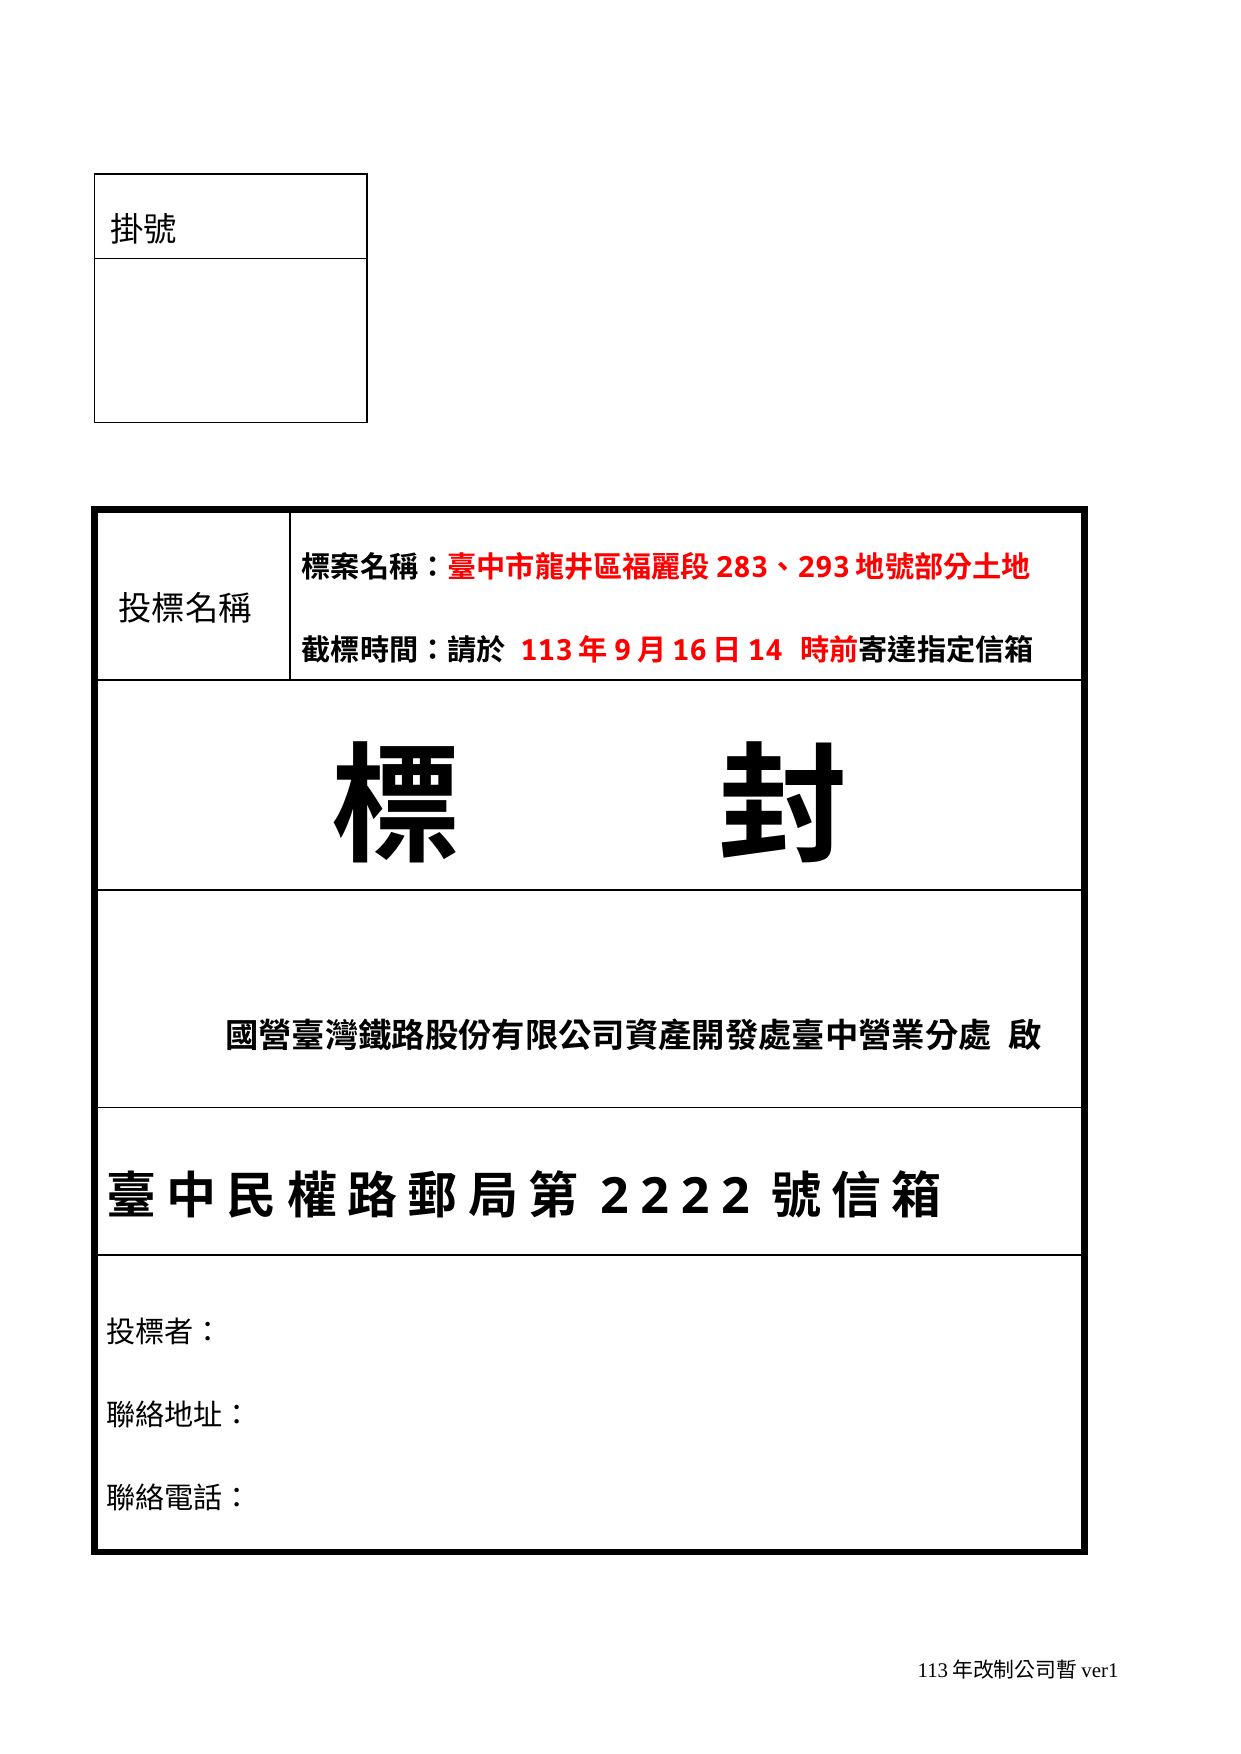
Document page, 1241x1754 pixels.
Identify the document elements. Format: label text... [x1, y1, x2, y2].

table_cell [95, 259, 366, 421]
table_header 掛號 [95, 175, 366, 258]
table_header 投標名稱 [98, 513, 289, 679]
table_cell 國營臺灣鐵路股份有限公司資產開發處臺中營業分處 啟 [98, 891, 1081, 1107]
table_cell 投標者： 聯絡地址： 聯絡電話： [98, 1256, 1081, 1549]
table_header 標案名稱：臺中市龍井區福麗段283、293地號部分土地 截標時間：請於 113年9月16日14 時前寄達指定信箱 [291, 513, 1081, 679]
table_cell 標 封 [98, 681, 1081, 889]
table_cell 臺中民權路郵局第2222號信箱 [98, 1108, 1081, 1254]
